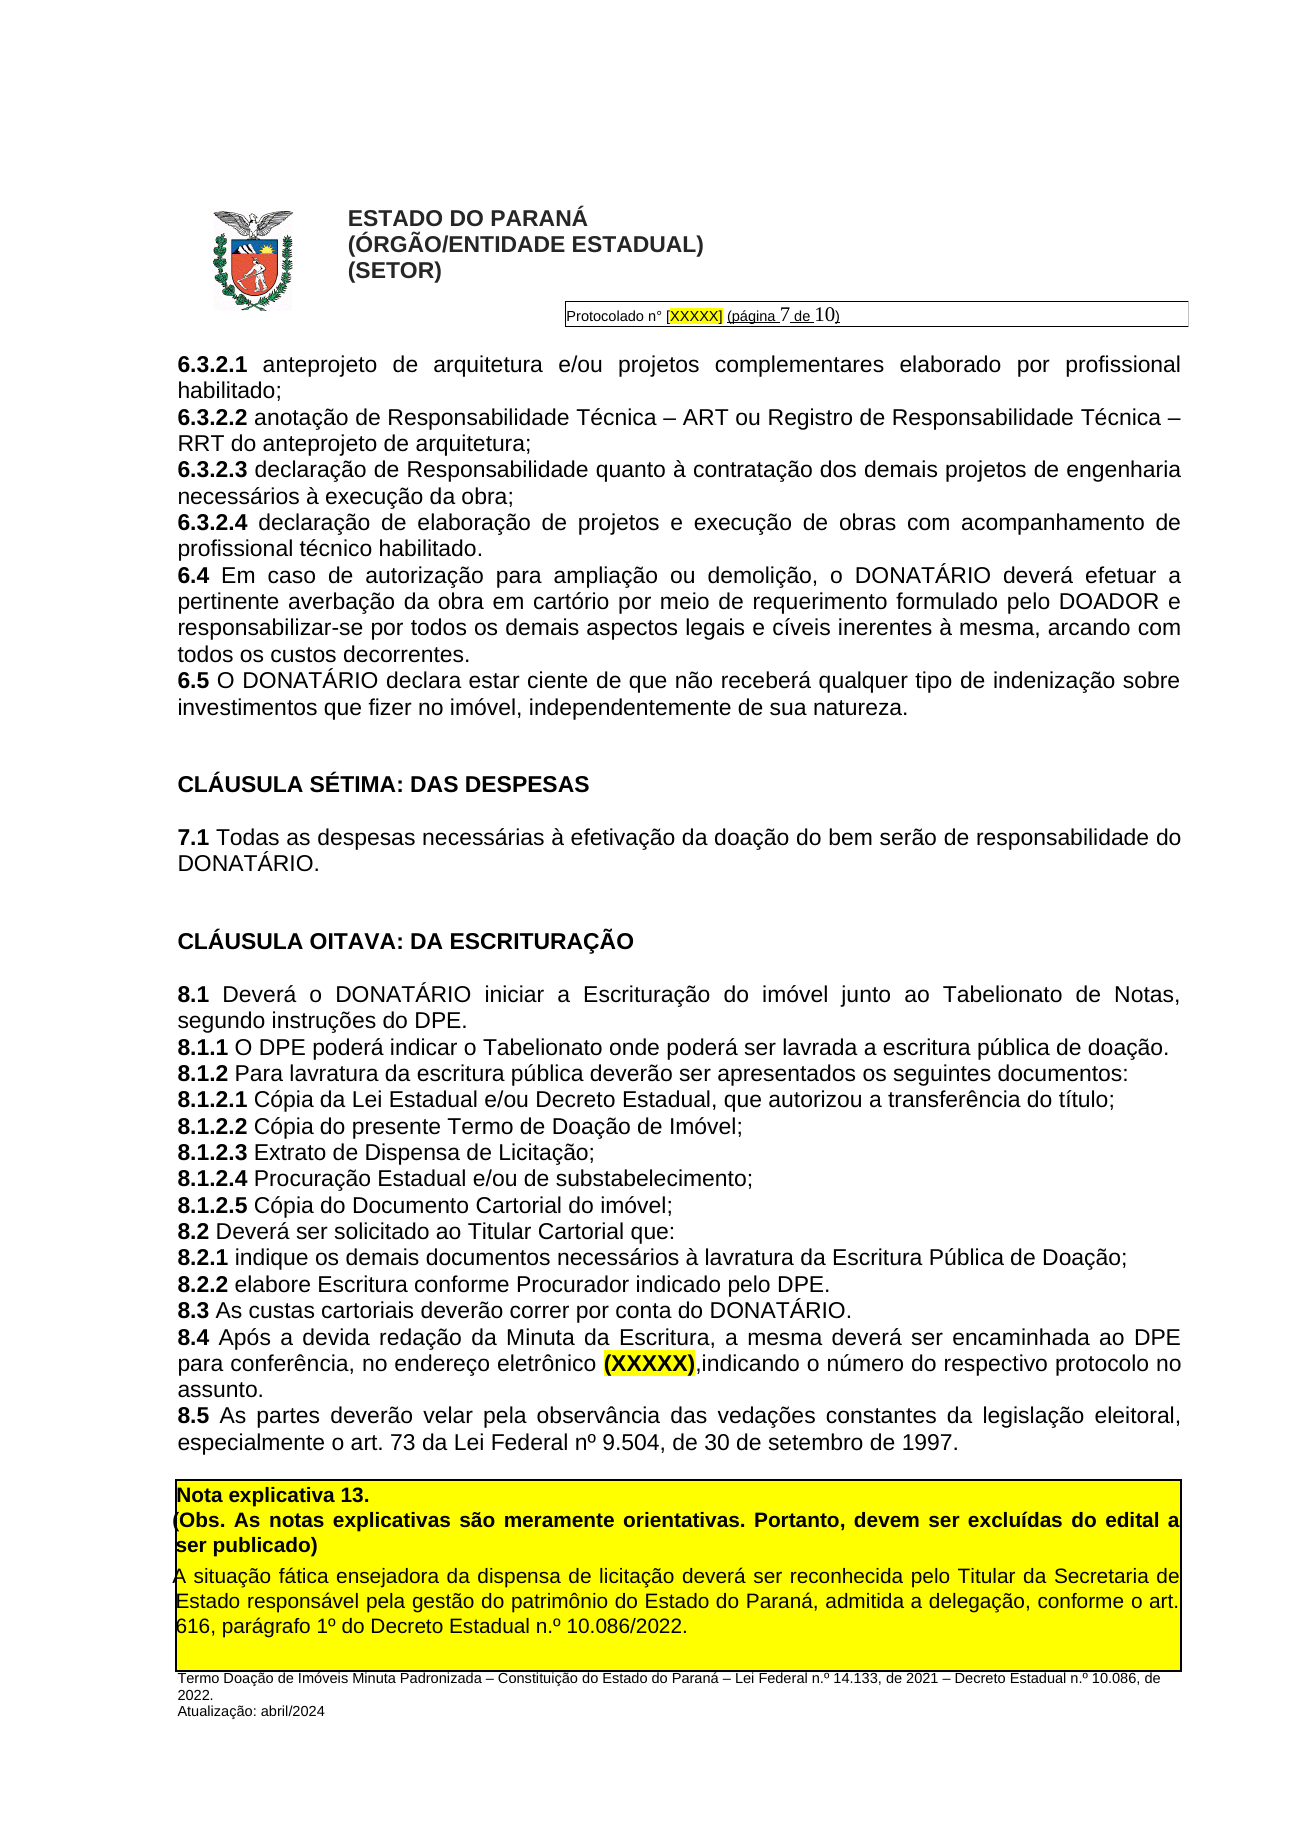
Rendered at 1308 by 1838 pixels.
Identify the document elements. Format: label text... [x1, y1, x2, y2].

text 6.3.2.4 declaração de elaboração de projetos e execução de obras com acompanhamento de profissional técnico habilitado. [177, 509, 1182, 562]
text 8.4 Após a devida redação da Minuta da Escritura, a mesma deverá ser encaminhada ao DPE para conferência, no endereço eletrônico (XXXXX),indicando o número do respectivo protocolo no assunto. [177, 1323, 1182, 1402]
text (Obs. As notas explicativas são meramente orientativas. Portanto, devem ser excluídas do edital a ser publicado) [176, 1507, 1181, 1557]
text 8.1.1 O DPE poderá indicar o Tabelionato onde poderá ser lavrada a escritura pública de doação. [177, 1033, 1182, 1060]
text 8.1.2.1 Cópia da Lei Estadual e/ou Decreto Estadual, que autorizou a transferência do título; [177, 1086, 1182, 1113]
picture [213, 211, 293, 311]
text 7.1 Todas as despesas necessárias à efetivação da doação do bem serão de responsabilidade do DONATÁRIO. [177, 823, 1182, 876]
text 6.5 O DONATÁRIO declara estar ciente de que não receberá qualquer tipo de indenização sobre investimentos que fizer no imóvel, independentemente de sua natureza. [177, 667, 1182, 720]
text 6.4 Em caso de autorização para ampliação ou demolição, o DONATÁRIO deverá efetuar a pertinente averbação da obra em cartório por meio de requerimento formulado pelo DOADOR e responsabilizar-se por todos os demais aspectos legais e cíveis inerentes à mesma, arcando com todos os custos decorrentes. [177, 562, 1182, 667]
text 8.1.2 Para lavratura da escritura pública deverão ser apresentados os seguintes documentos: [177, 1060, 1182, 1086]
text 8.2.2 elabore Escritura conforme Procurador indicado pelo DPE. [177, 1271, 1182, 1297]
text 8.1.2.4 Procuração Estadual e/ou de substabelecimento; [177, 1165, 1182, 1192]
text CLÁUSULA SÉTIMA: DAS DESPESAS [177, 771, 1182, 797]
text 6.3.2.3 declaração de Responsabilidade quanto à contratação dos demais projetos de engenharia necessários à execução da obra; [177, 456, 1182, 509]
text 8.1 Deverá o DONATÁRIO iniciar a Escrituração do imóvel junto ao Tabelionato de Notas, segundo instruções do DPE. [177, 981, 1182, 1033]
text 8.1.2.3 Extrato de Dispensa de Licitação; [177, 1139, 1182, 1165]
text 8.2.1 indique os demais documentos necessários à lavratura da Escritura Pública de Doação; [177, 1244, 1182, 1271]
text A situação fática ensejadora da dispensa de licitação deverá ser reconhecida pelo Titular da Secretaria de Estado responsável pela gestão do patrimônio do Estado do Paraná, admitida a delegação, conforme o art. 616, parágrafo 1º do Decreto Estadual n.º 10.086/2022. [176, 1563, 1181, 1638]
text 8.2 Deverá ser solicitado ao Titular Cartorial que: [177, 1218, 1182, 1244]
text Nota explicativa 13. [176, 1482, 1181, 1507]
text 6.3.2.2 anotação de Responsabilidade Técnica – ART ou Registro de Responsabilidade Técnica – RRT do anteprojeto de arquitetura; [177, 403, 1182, 456]
text CLÁUSULA OITAVA: DA ESCRITURAÇÃO [177, 928, 1182, 954]
text 8.5 As partes deverão velar pela observância das vedações constantes da legislação eleitoral, especialmente o art. 73 da Lei Federal nº 9.504, de 30 de setembro de 1997. [177, 1402, 1182, 1455]
text 8.1.2.2 Cópia do presente Termo de Doação de Imóvel; [177, 1113, 1182, 1139]
text 6.3.2.1 anteprojeto de arquitetura e/ou projetos complementares elaborado por profissional habilitado; [177, 351, 1182, 403]
text 8.3 As custas cartoriais deverão correr por conta do DONATÁRIO. [177, 1297, 1182, 1323]
text 8.1.2.5 Cópia do Documento Cartorial do imóvel; [177, 1192, 1182, 1218]
